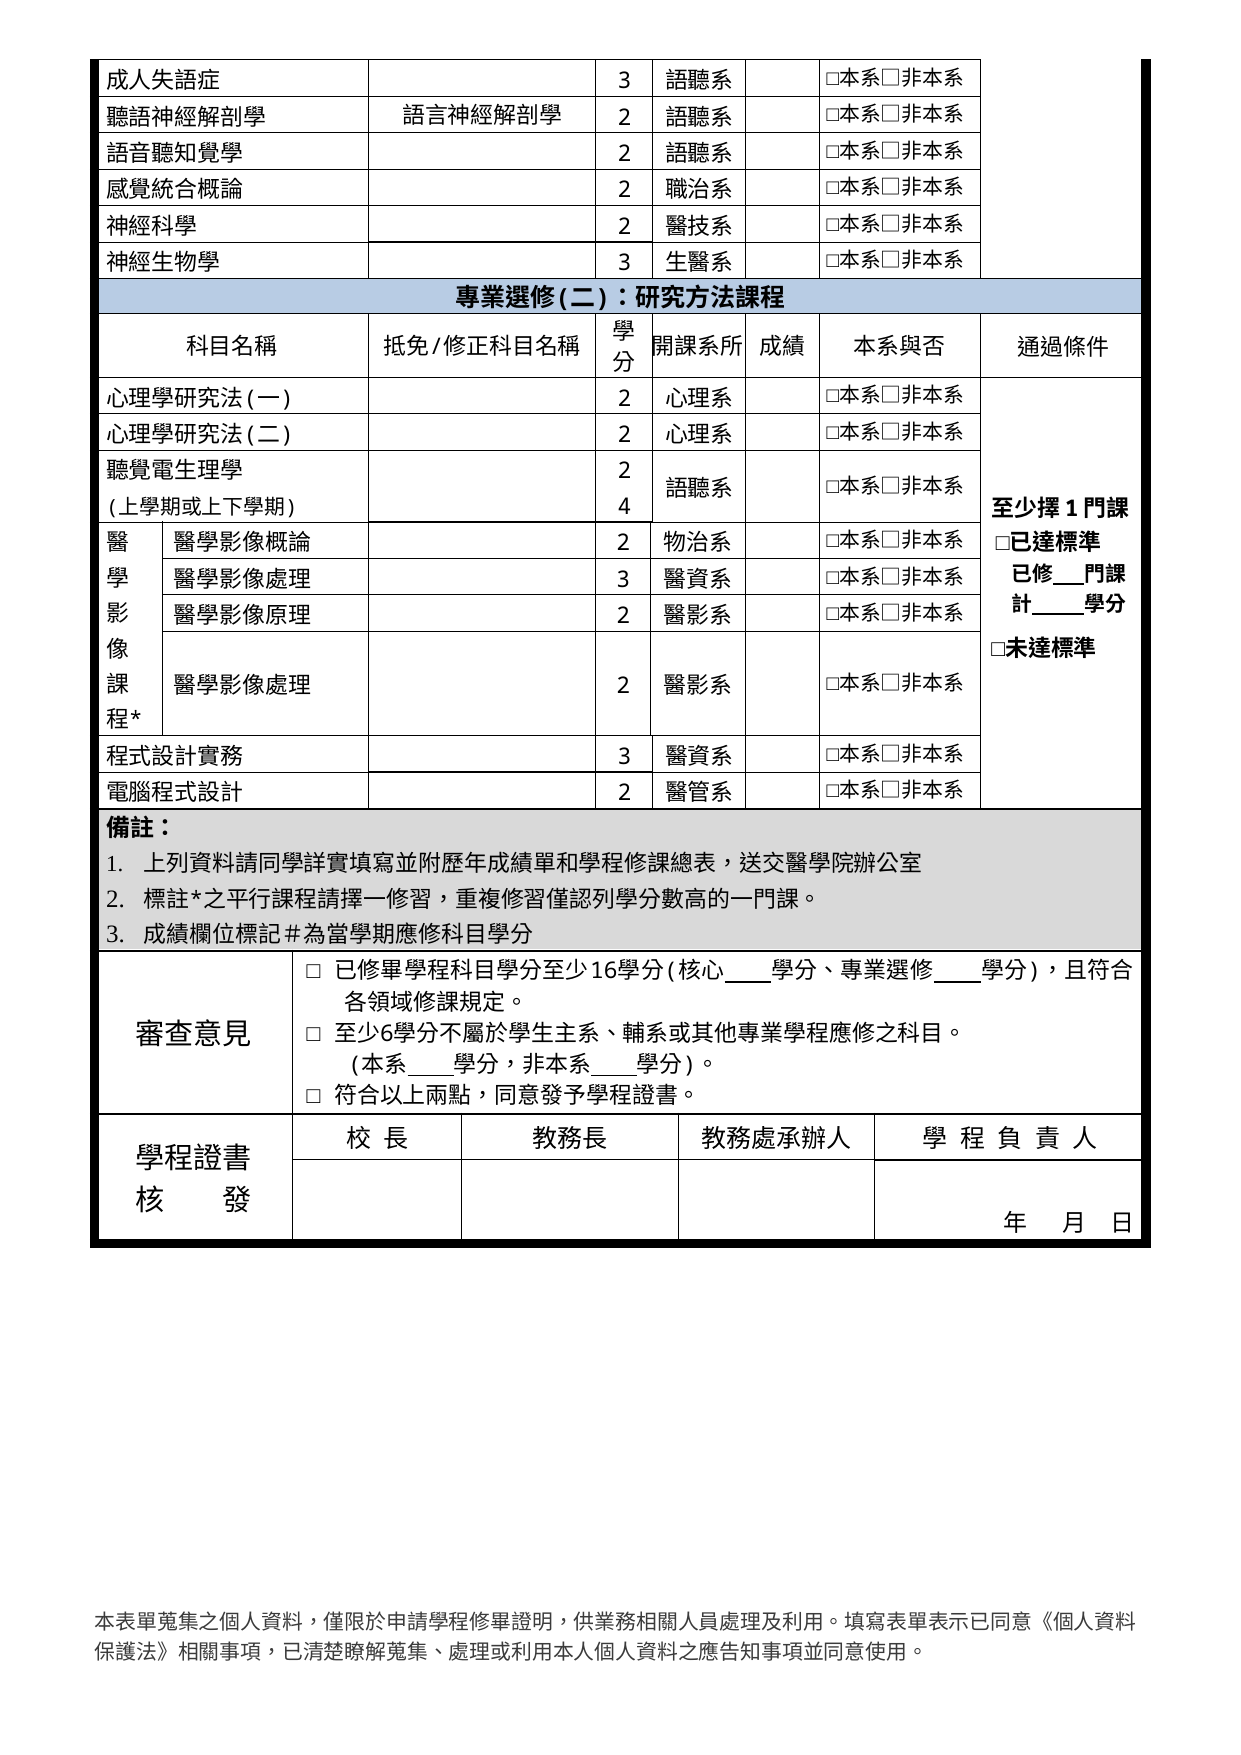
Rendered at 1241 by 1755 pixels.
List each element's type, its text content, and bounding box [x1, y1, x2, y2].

table_cell [746, 523, 819, 558]
table_cell [746, 378, 819, 413]
table_cell 語聽系 [653, 60, 745, 96]
table_cell 2 4 [596, 451, 652, 521]
table_cell [369, 414, 595, 449]
table_cell 聽覺電生理學 (上學期或上下學期) [99, 451, 368, 521]
table_cell 教務長 [462, 1115, 678, 1159]
table_cell 2 [596, 595, 650, 631]
table_cell [746, 559, 819, 594]
table_cell 校 長 [293, 1115, 461, 1159]
table_cell [369, 523, 595, 558]
table_cell 聽語神經解剖學 [99, 97, 368, 132]
table_cell [462, 1160, 678, 1239]
table_cell 職治系 [653, 170, 745, 205]
table_cell 2 [596, 378, 652, 413]
table_cell 語音聽知覺學 [99, 133, 368, 168]
table_cell [369, 632, 595, 735]
table_cell □本系□非本系 [820, 243, 980, 278]
table_cell 醫技系 [653, 206, 745, 241]
table_cell 學分 [596, 314, 652, 377]
table_cell [981, 59, 1141, 241]
table_cell 醫學影像概論 [163, 523, 368, 558]
table_cell 心理學研究法(一) [99, 378, 368, 413]
table_cell □本系□非本系 [820, 206, 980, 241]
table_cell [369, 206, 595, 241]
table_cell 學程證書 核 發 [99, 1115, 292, 1239]
table_cell 醫學影像原理 [163, 595, 368, 631]
table_cell 2 [596, 773, 652, 808]
table_cell 醫影系 [651, 632, 745, 735]
table_cell 醫學影像課程* [99, 523, 162, 735]
table_cell 2 [596, 206, 652, 241]
table_cell [746, 773, 819, 808]
table_cell □本系□非本系 [820, 773, 980, 808]
table_cell [746, 133, 819, 168]
table_cell 3 [596, 243, 652, 278]
table_cell □本系□非本系 [820, 133, 980, 168]
table_cell □本系□非本系 [820, 414, 980, 449]
table_cell 程式設計實務 [99, 736, 368, 771]
table_cell [369, 60, 595, 96]
table_cell □本系□非本系 [820, 523, 980, 558]
table_cell 醫學影像處理 [163, 559, 368, 594]
table_cell 神經科學 [99, 206, 368, 241]
table_cell 醫管系 [653, 773, 745, 808]
table_cell 成績 [746, 314, 819, 377]
table_cell 3 [596, 736, 652, 771]
table_cell □本系□非本系 [820, 632, 980, 735]
table_cell 2 [596, 632, 650, 735]
table_cell 2 [596, 133, 652, 168]
table_cell [746, 243, 819, 278]
table_cell [369, 133, 595, 168]
table_cell 醫學影像處理 [163, 632, 368, 735]
table_cell 開課系所 [653, 314, 745, 377]
table_cell □本系□非本系 [820, 97, 980, 132]
table_cell 醫資系 [651, 559, 745, 594]
table_cell 2 [596, 97, 652, 132]
table_cell 物治系 [651, 523, 745, 558]
table_cell 教務處承辦人 [679, 1115, 874, 1159]
table_cell [369, 170, 595, 205]
table_cell □本系□非本系 [820, 595, 980, 631]
table_cell [746, 414, 819, 449]
table_cell 醫影系 [651, 595, 745, 631]
table_cell □本系□非本系 [820, 451, 980, 521]
table_cell 科目名稱 [99, 314, 368, 377]
table_cell 備註： 上列資料請同學詳實填寫並附歷年成績單和學程修課總表，送交醫學院辦公室 標註*之平行課程請擇一修習，重複修習僅認列學分數高的一門課。 成績欄位標記＃為當學期應修科目學分 [99, 810, 1141, 949]
table_cell [981, 241, 1141, 278]
table_cell [746, 632, 819, 735]
table_cell 語聽系 [653, 97, 745, 132]
table_cell 學 程 負 責 人 [875, 1115, 1141, 1159]
table_cell □本系□非本系 [820, 170, 980, 205]
table_cell [746, 595, 819, 631]
table_cell 感覺統合概論 [99, 170, 368, 205]
table_cell [369, 773, 595, 808]
table_cell 醫資系 [653, 736, 745, 771]
table_cell 本系與否 [820, 314, 980, 377]
table_cell [369, 595, 595, 631]
table_cell 專業選修(二)：研究方法課程 [99, 279, 1141, 313]
table_cell 審查意見 [99, 952, 292, 1113]
table_cell [746, 451, 819, 521]
table_cell [369, 559, 595, 594]
table_cell 2 [596, 170, 652, 205]
table_cell 心理學研究法(二) [99, 414, 368, 449]
table_cell □本系□非本系 [820, 736, 980, 771]
table_cell [369, 736, 595, 771]
table_cell 通過條件 [981, 314, 1141, 377]
table_cell [746, 736, 819, 771]
table_cell [369, 243, 595, 278]
table_cell 語言神經解剖學 [369, 97, 595, 132]
table_cell 電腦程式設計 [99, 773, 368, 808]
table_cell 生醫系 [653, 243, 745, 278]
table_cell 語聽系 [653, 133, 745, 168]
table_cell 年 月 日 [875, 1161, 1141, 1239]
table_cell 抵免/修正科目名稱 [369, 314, 595, 377]
table_cell [746, 206, 819, 241]
table_cell [293, 1160, 461, 1239]
table_cell 神經生物學 [99, 243, 368, 278]
table_cell [746, 170, 819, 205]
table_cell □本系□非本系 [820, 378, 980, 413]
table_cell [369, 451, 595, 521]
table_cell 至少擇1門課 □已達標準 已修 門課 計 學分 □未達標準 [981, 378, 1141, 808]
table_cell □本系□非本系 [820, 559, 980, 594]
table_cell 3 [596, 559, 650, 594]
table_cell □本系□非本系 [820, 60, 980, 96]
table_cell 2 [596, 414, 652, 449]
table_cell 2 [596, 523, 650, 558]
table_cell [369, 378, 595, 413]
table_cell 心理系 [653, 414, 745, 449]
table_cell [746, 60, 819, 96]
table_cell 3 [596, 60, 652, 96]
table_cell [679, 1160, 874, 1239]
table_cell 成人失語症 [99, 60, 368, 96]
table_cell [746, 97, 819, 132]
table_cell 心理系 [653, 378, 745, 413]
table_cell 語聽系 [653, 451, 745, 521]
table_cell □ 已修畢學程科目學分至少16學分(核心 學分、專業選修 學分)，且符合各領域修課規定。 □ 至少6學分不屬於學生主系、輔系或其他專業學程應修之科目。 (本系 學分，非本系 學分)。 □ 符合以上兩點，同意發予學程證書。 [293, 952, 1141, 1113]
